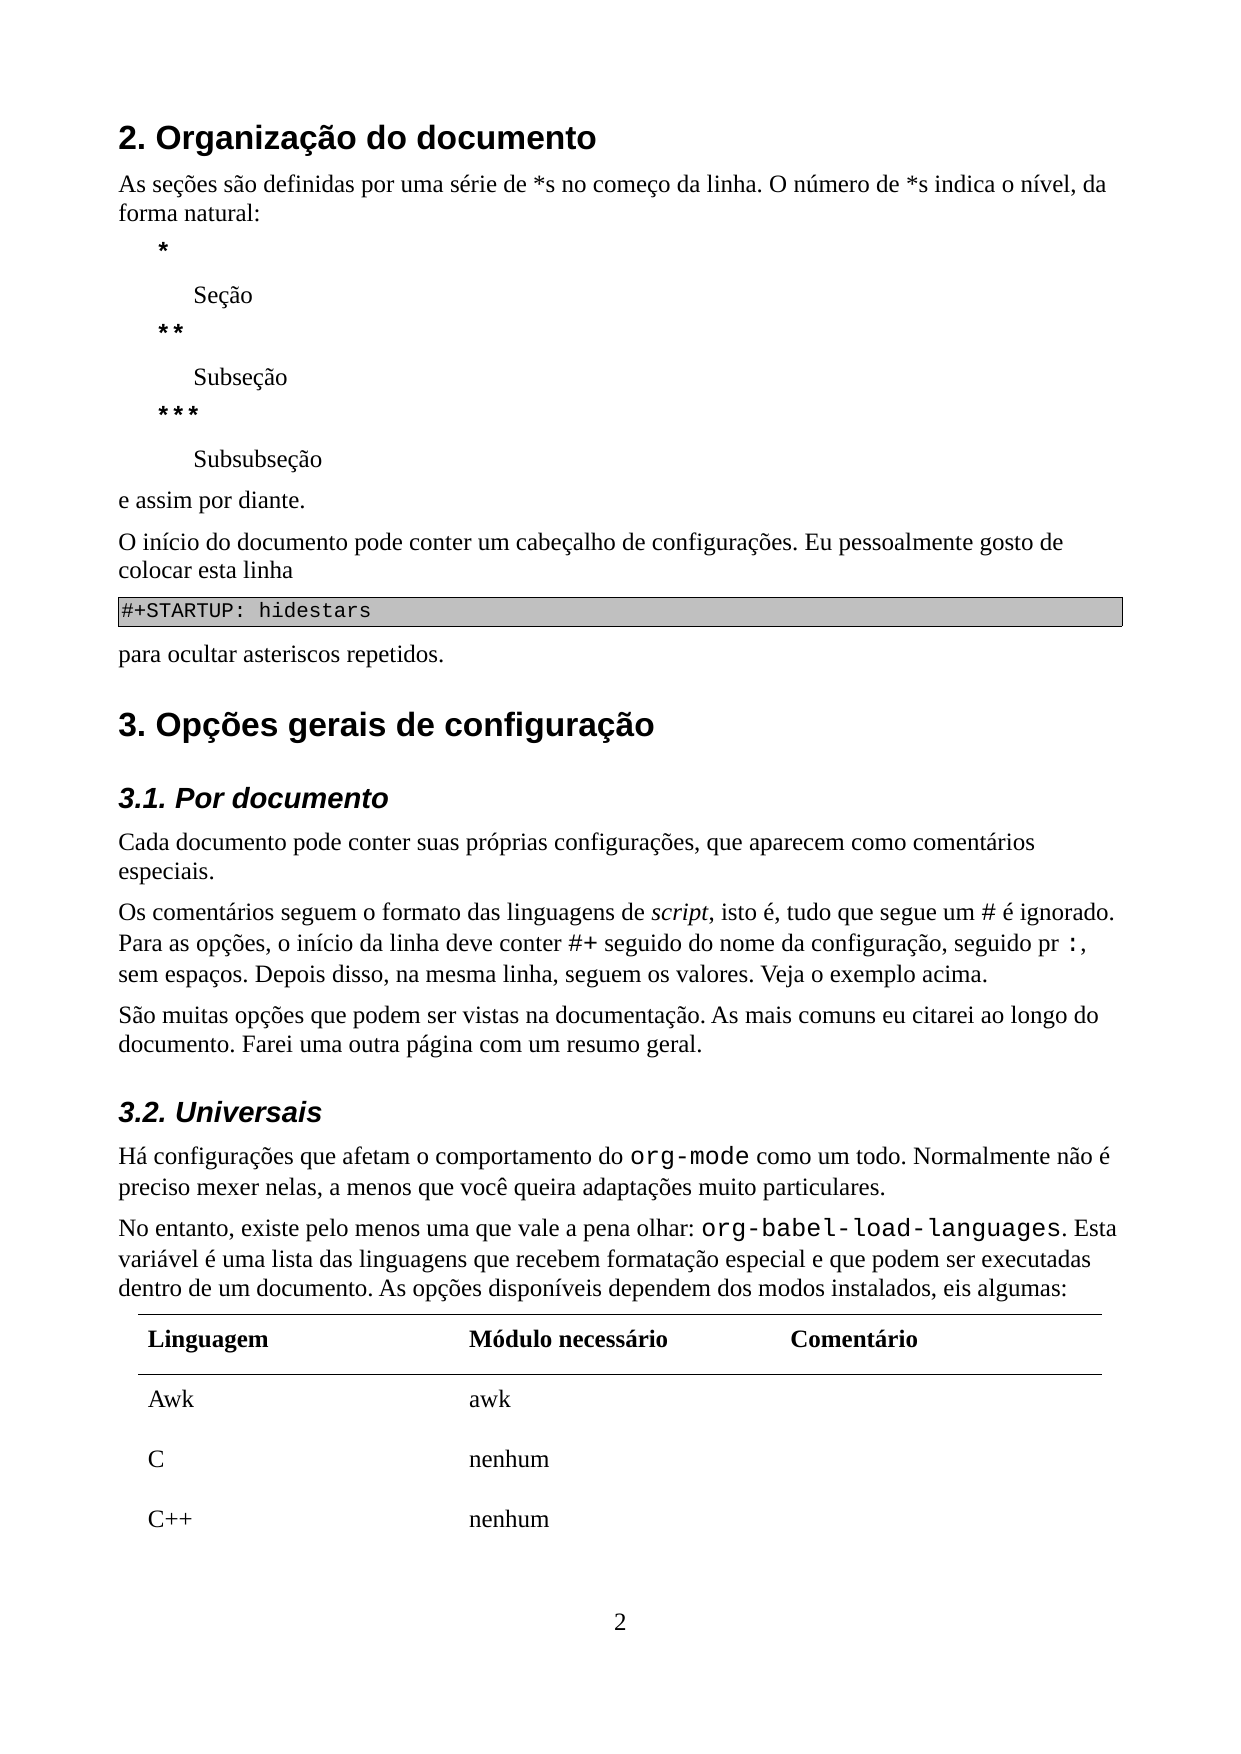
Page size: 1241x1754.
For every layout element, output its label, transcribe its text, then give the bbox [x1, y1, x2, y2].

table_cell [781, 1494, 1102, 1554]
list Seção [118, 280, 1122, 309]
text Cada documento pode conter suas próprias configurações, que aparecem como comentários especiais. [118, 827, 1122, 885]
subtitle Organização do documento [118, 118, 1122, 157]
table_cell C++ [138, 1494, 459, 1554]
subtitle Universais [118, 1095, 1122, 1129]
table_header Comentário [781, 1315, 1102, 1374]
text Os comentários seguem o formato das linguagens de script, isto é, tudo que segue um # é ignorado. Para as opções, o início da linha deve conter #+ seguido do nome da configuração, seguido pr :, sem espaços. Depois disso, na mesma linha, seguem os valores. Veja o exemplo acima. [118, 897, 1122, 988]
text São muitas opções que podem ser vistas na documentação. As mais comuns eu citarei ao longo do documento. Farei uma outra página com um resumo geral. [118, 1000, 1122, 1058]
text As seções são definidas por uma série de *s no começo da linha. O número de *s indica o nível, da forma natural: [118, 169, 1122, 227]
text Há configurações que afetam o comportamento do org-mode como um todo. Normalmente não é preciso mexer nelas, a menos que você queira adaptações muito particulares. [118, 1141, 1122, 1201]
table_cell [781, 1434, 1102, 1494]
list * [118, 239, 1122, 268]
list ** [118, 321, 1122, 350]
text e assim por diante. [118, 486, 1122, 514]
text No entanto, existe pelo menos uma que vale a pena olhar: org-babel-load-languages. Esta variável é uma lista das linguagens que recebem formatação especial e que podem ser executadas dentro de um documento. As opções disponíveis dependem dos modos instalados, eis algumas: [118, 1213, 1122, 1302]
table_cell C [138, 1434, 459, 1494]
text para ocultar asteriscos repetidos. [118, 639, 1122, 668]
list Subsubseção [118, 444, 1122, 473]
table_cell nenhum [460, 1434, 781, 1494]
list *** [118, 403, 1122, 432]
table_header Módulo necessário [460, 1315, 781, 1374]
text O início do documento pode conter um cabeçalho de configurações. Eu pessoalmente gosto de colocar esta linha [118, 527, 1122, 584]
table_cell Awk [138, 1375, 459, 1434]
subtitle Opções gerais de configuração [118, 705, 1122, 744]
subtitle Por documento [118, 781, 1122, 815]
table_header Linguagem [138, 1315, 459, 1374]
table_cell nenhum [460, 1494, 781, 1554]
list Subseção [118, 362, 1122, 391]
table_cell [781, 1375, 1102, 1434]
text #+STARTUP: hidestars [119, 598, 1122, 626]
table_cell awk [460, 1375, 781, 1434]
